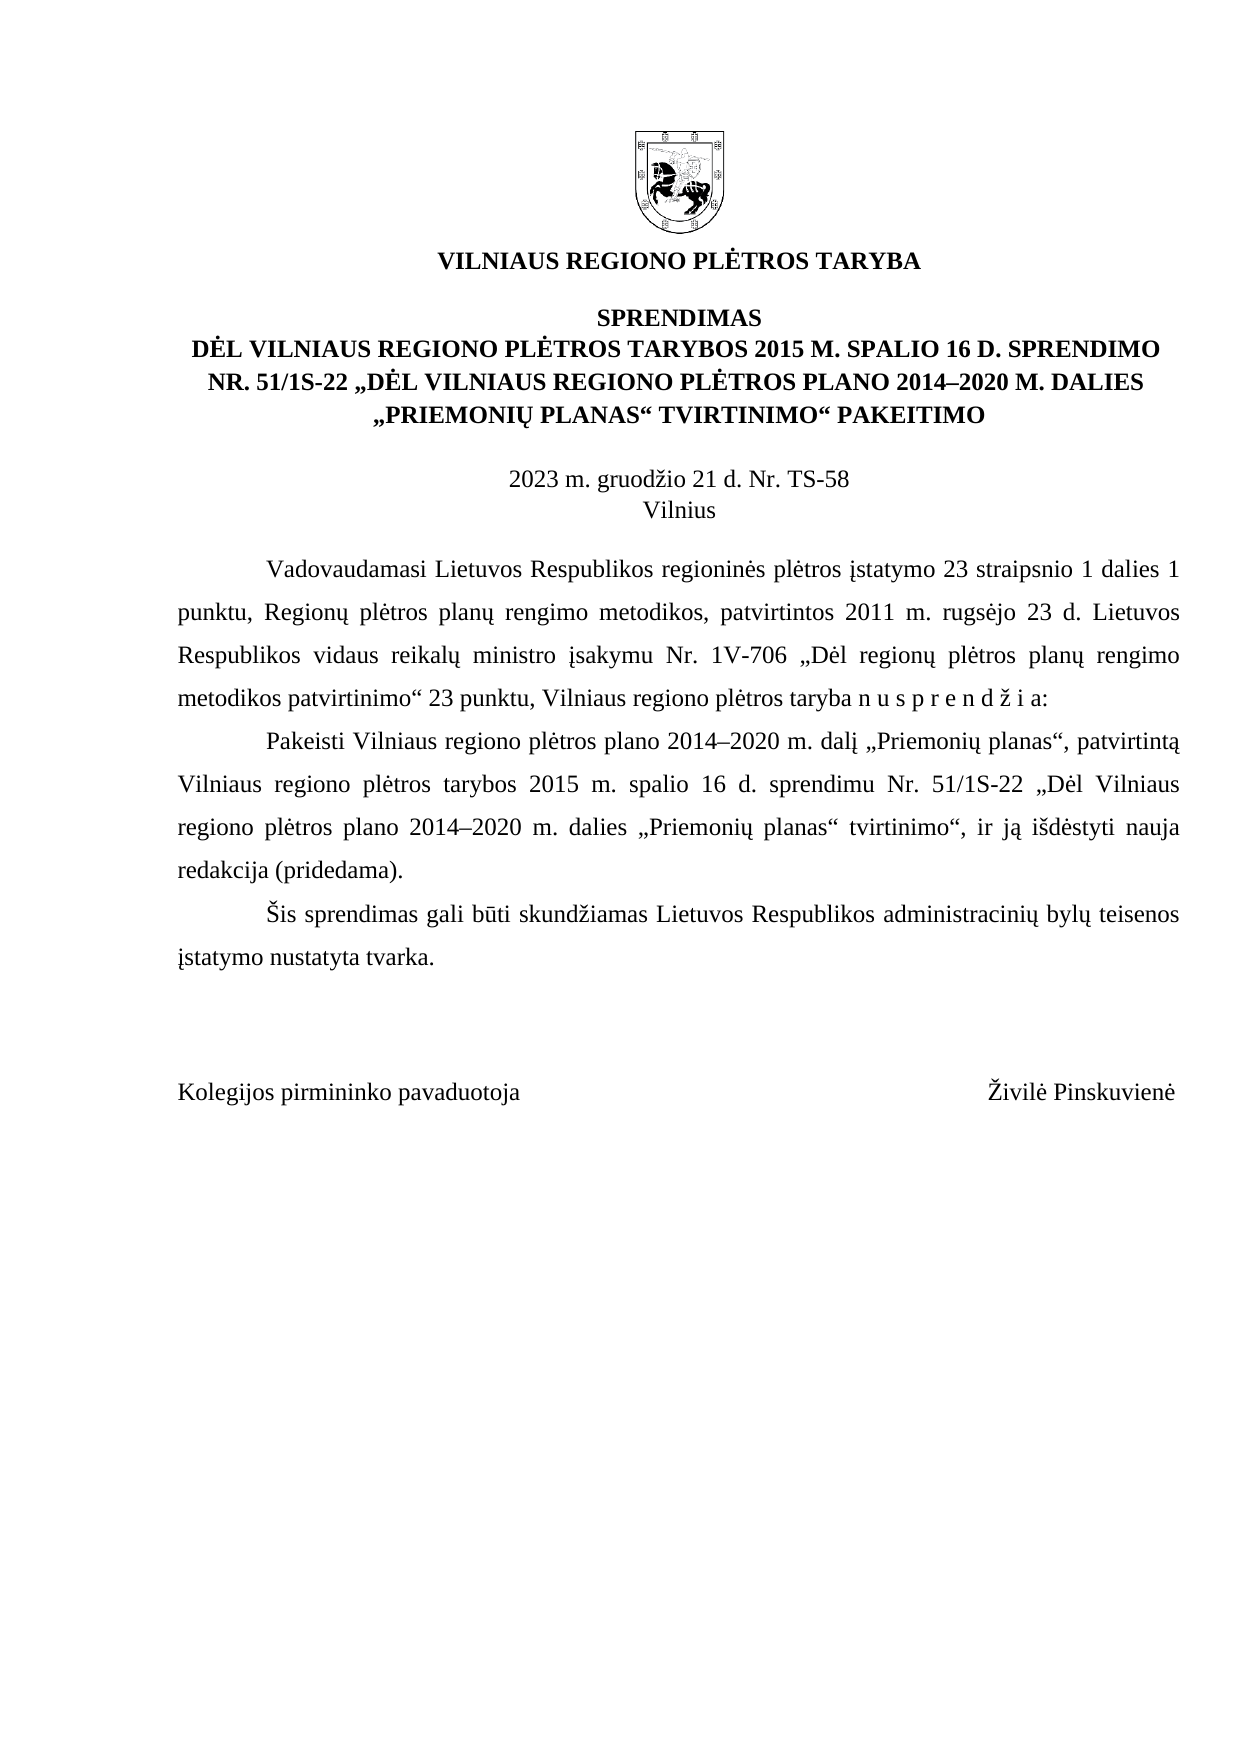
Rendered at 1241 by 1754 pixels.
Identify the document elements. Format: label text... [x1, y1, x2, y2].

text NR. 51/1S-22 „DĖL VILNIAUS REGIONO PLĖTROS PLANO 2014‒2020 M. DALIES [177, 367, 1181, 396]
text DĖL VILNIAUS REGIONO PLĖTROS TARYBOS 2015 M. SPALIO 16 D. SPRENDIMO [177, 334, 1181, 363]
text VILNIAUS REGIONO PLĖTROS TARYBA [177, 246, 1181, 275]
text „PRIEMONIŲ PLANAS“ TVIRTINIMO“ PAKEITIMO [177, 400, 1181, 429]
text Vadovaudamasi Lietuvos Respublikos regioninės plėtros įstatymo 23 straipsnio 1 dalies 1 punktu, Regionų plėtros planų rengimo metodikos, patvirtintos 2011 m. rugsėjo 23 d. Lietuvos Respublikos vidaus reikalų ministro įsakymu Nr. 1V-706 „Dėl regionų plėtros planų rengimo metodikos patvirtinimo“ 23 punktu, Vilniaus regiono plėtros taryba n u s p r e n d ž i a: [177, 554, 1181, 712]
text SPRENDIMAS [177, 303, 1181, 332]
text Šis sprendimas gali būti skundžiamas Lietuvos Respublikos administracinių bylų teisenos įstatymo nustatyta tvarka. [177, 899, 1181, 971]
text 2023 m. gruodžio 21 d. Nr. TS-58 [177, 464, 1181, 493]
text Vilnius [177, 495, 1181, 523]
text Kolegijos pirmininko pavaduotoja Živilė Pinskuvienė [177, 1077, 1181, 1106]
text Pakeisti Vilniaus regiono plėtros plano 2014‒2020 m. dalį „Priemonių planas“, patvirtintą Vilniaus regiono plėtros tarybos 2015 m. spalio 16 d. sprendimu Nr. 51/1S-22 „Dėl Vilniaus regiono plėtros plano 2014‒2020 m. dalies „Priemonių planas“ tvirtinimo“, ir ją išdėstyti nauja redakcija (pridedama). [177, 726, 1181, 884]
